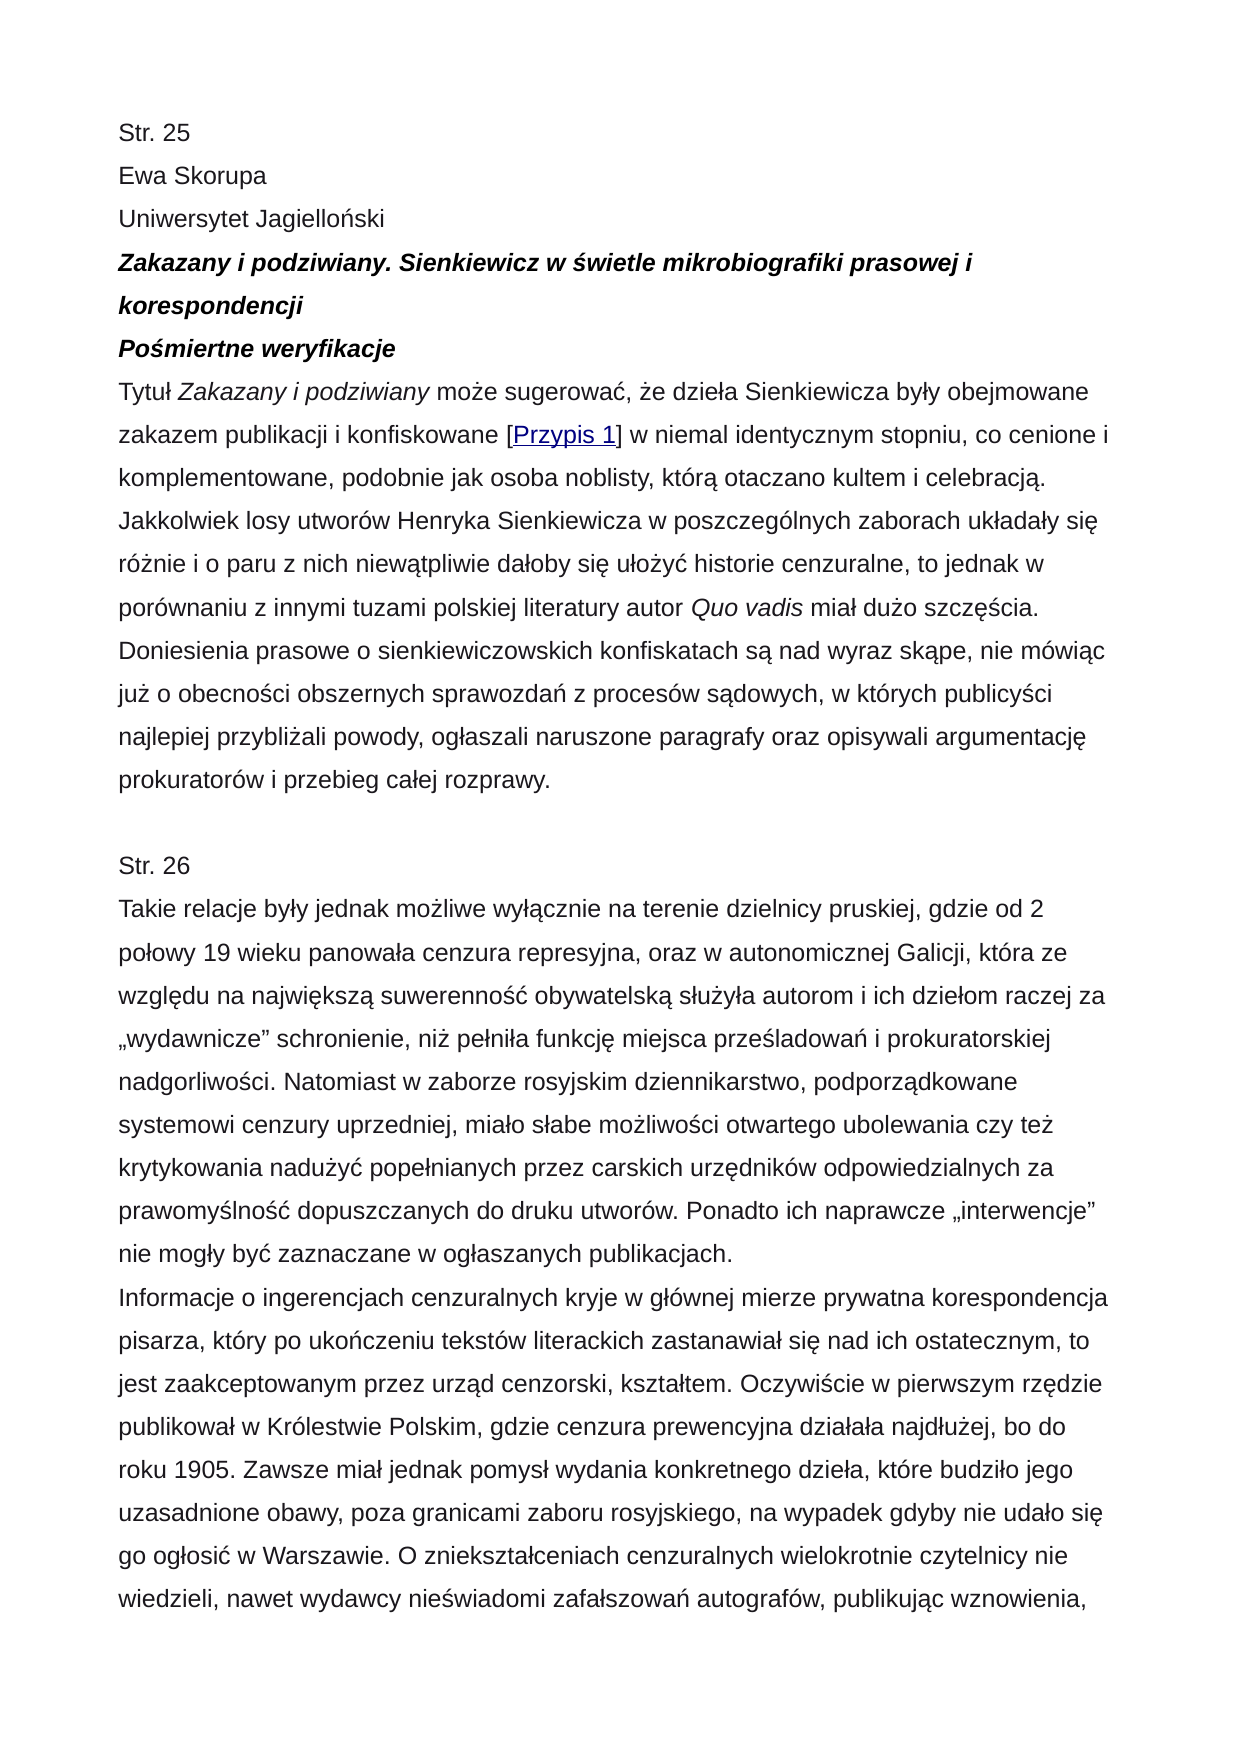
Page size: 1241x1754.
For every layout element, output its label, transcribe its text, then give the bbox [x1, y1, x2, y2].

text Informacje o ingerencjach cenzuralnych kryje w głównej mierze prywatna korespondencja pisarza, który po ukończeniu tekstów literackich zastanawiał się nad ich ostatecznym, to jest zaakceptowanym przez urząd cenzorski, kształtem. Oczywiście w pierwszym rzędzie publikował w Królestwie Polskim, gdzie cenzura prewencyjna działała najdłużej, bo do roku 1905. Zawsze miał jednak pomysł wydania konkretnego dzieła, które budziło jego uzasadnione obawy, poza granicami zaboru rosyjskiego, na wypadek gdyby nie udało się go ogłosić w Warszawie. O zniekształceniach cenzuralnych wielokrotnie czytelnicy nie wiedzieli, nawet wydawcy nieświadomi zafałszowań autografów, publikując wznowienia, [118, 1282, 1122, 1613]
text Tytuł Zakazany i podziwiany może sugerować, że dzieła Sienkiewicza były obejmowane zakazem publikacji i konfiskowane [Przypis 1] w niemal identycznym stopniu, co cenione i komplementowane, podobnie jak osoba noblisty, którą otaczano kultem i celebracją. Jakkolwiek losy utworów Henryka Sienkiewicza w poszczególnych zaborach układały się różnie i o paru z nich niewątpliwie dałoby się ułożyć historie cenzuralne, to jednak w porównaniu z innymi tuzami polskiej literatury autor Quo vadis miał dużo szczęścia. Doniesienia prasowe o sienkiewiczowskich konfiskatach są nad wyraz skąpe, nie mówiąc już o obecności obszernych sprawozdań z procesów sądowych, w których publicyści najlepiej przybliżali powody, ogłaszali naruszone paragrafy oraz opisywali argumentację prokuratorów i przebieg całej rozprawy. [118, 377, 1122, 794]
text Str. 25 [118, 118, 1122, 147]
text Takie relacje były jednak możliwe wyłącznie na terenie dzielnicy pruskiej, gdzie od 2 połowy 19 wieku panowała cenzura represyjna, oraz w autonomicznej Galicji, która ze względu na największą suwerenność obywatelską służyła autorom i ich dziełom raczej za „wydawnicze” schronienie, niż pełniła funkcję miejsca prześladowań i prokuratorskiej nadgorliwości. Natomiast w zaborze rosyjskim dziennikarstwo, podporządkowane systemowi cenzury uprzedniej, miało słabe możliwości otwartego ubolewania czy też krytykowania nadużyć popełnianych przez carskich urzędników odpowiedzialnych za prawomyślność dopuszczanych do druku utworów. Ponadto ich naprawcze „interwencje” nie mogły być zaznaczane w ogłaszanych publikacjach. [118, 894, 1122, 1268]
text Uniwersytet Jagielloński [118, 204, 1122, 233]
subtitle Pośmiertne weryfikacje [118, 334, 1122, 362]
text Ewa Skorupa [118, 161, 1122, 190]
text Str. 26 [118, 851, 1122, 880]
subtitle Zakazany i podziwiany. Sienkiewicz w świetle mikrobiografiki prasowej i korespondencji [118, 247, 1122, 319]
